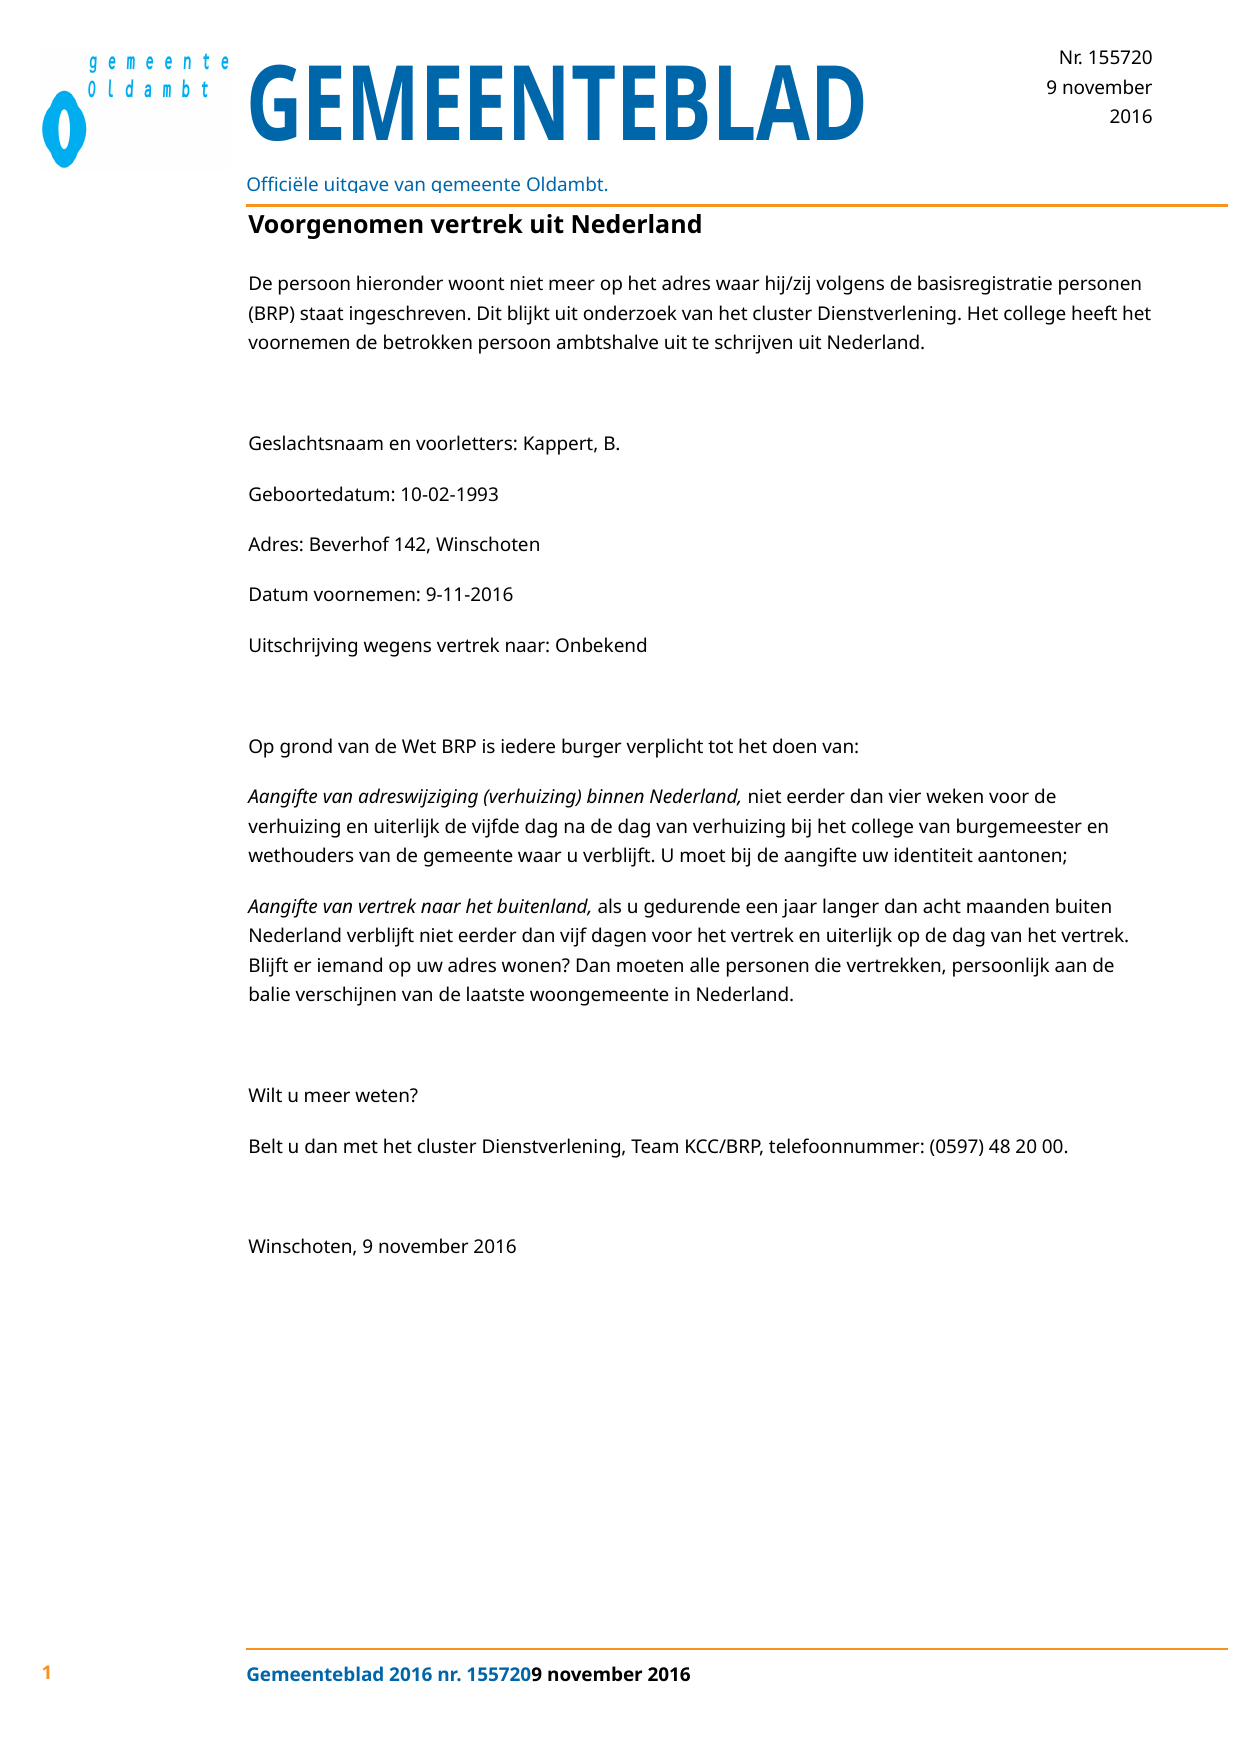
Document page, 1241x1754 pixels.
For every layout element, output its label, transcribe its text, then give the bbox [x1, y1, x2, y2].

text Voorgenomen vertrek uit Nederland [248, 207, 1152, 241]
text Op grond van de Wet BRP is iedere burger verplicht tot het doen van: [248, 733, 1152, 758]
text Belt u dan met het cluster Dienstverlening, Team KCC/BRP, telefoonnummer: (0597) 48 20 00. [248, 1133, 1152, 1158]
text Geslachtsnaam en voorletters: Kappert, B. [248, 430, 1152, 456]
text Datum voornemen: 9-11-2016 [248, 582, 1152, 607]
text Wilt u meer weten? [248, 1082, 1152, 1108]
text Adres: Beverhof 142, Winschoten [248, 531, 1152, 557]
text Winschoten, 9 november 2016 [248, 1234, 1152, 1259]
text Uitschrijving wegens vertrek naar: Onbekend [248, 632, 1152, 658]
text Aangifte van adreswijziging (verhuizing) binnen Nederland, niet eerder dan vier weken voor de verhuizing en uiterlijk de vijfde dag na de dag van verhuizing bij het college van burgemeester en wethouders van de gemeente waar u verblijft. U moet bij de aangifte uw identiteit aantonen; [248, 783, 1152, 868]
text De persoon hieronder woont niet meer op het adres waar hij/zij volgens de basisregistratie personen (BRP) staat ingeschreven. Dit blijkt uit onderzoek van het cluster Dienstverlening. Het college heeft het voornemen de betrokken persoon ambtshalve uit te schrijven uit Nederland. [248, 270, 1152, 355]
picture [41, 47, 231, 172]
text Aangifte van vertrek naar het buitenland, als u gedurende een jaar langer dan acht maanden buiten Nederland verblijft niet eerder dan vijf dagen voor het vertrek en uiterlijk op de dag van het vertrek. Blijft er iemand op uw adres wonen? Dan moeten alle personen die vertrekken, persoonlijk aan de balie verschijnen van de laatste woongemeente in Nederland. [248, 893, 1152, 1007]
text Geboortedatum: 10-02-1993 [248, 481, 1152, 506]
